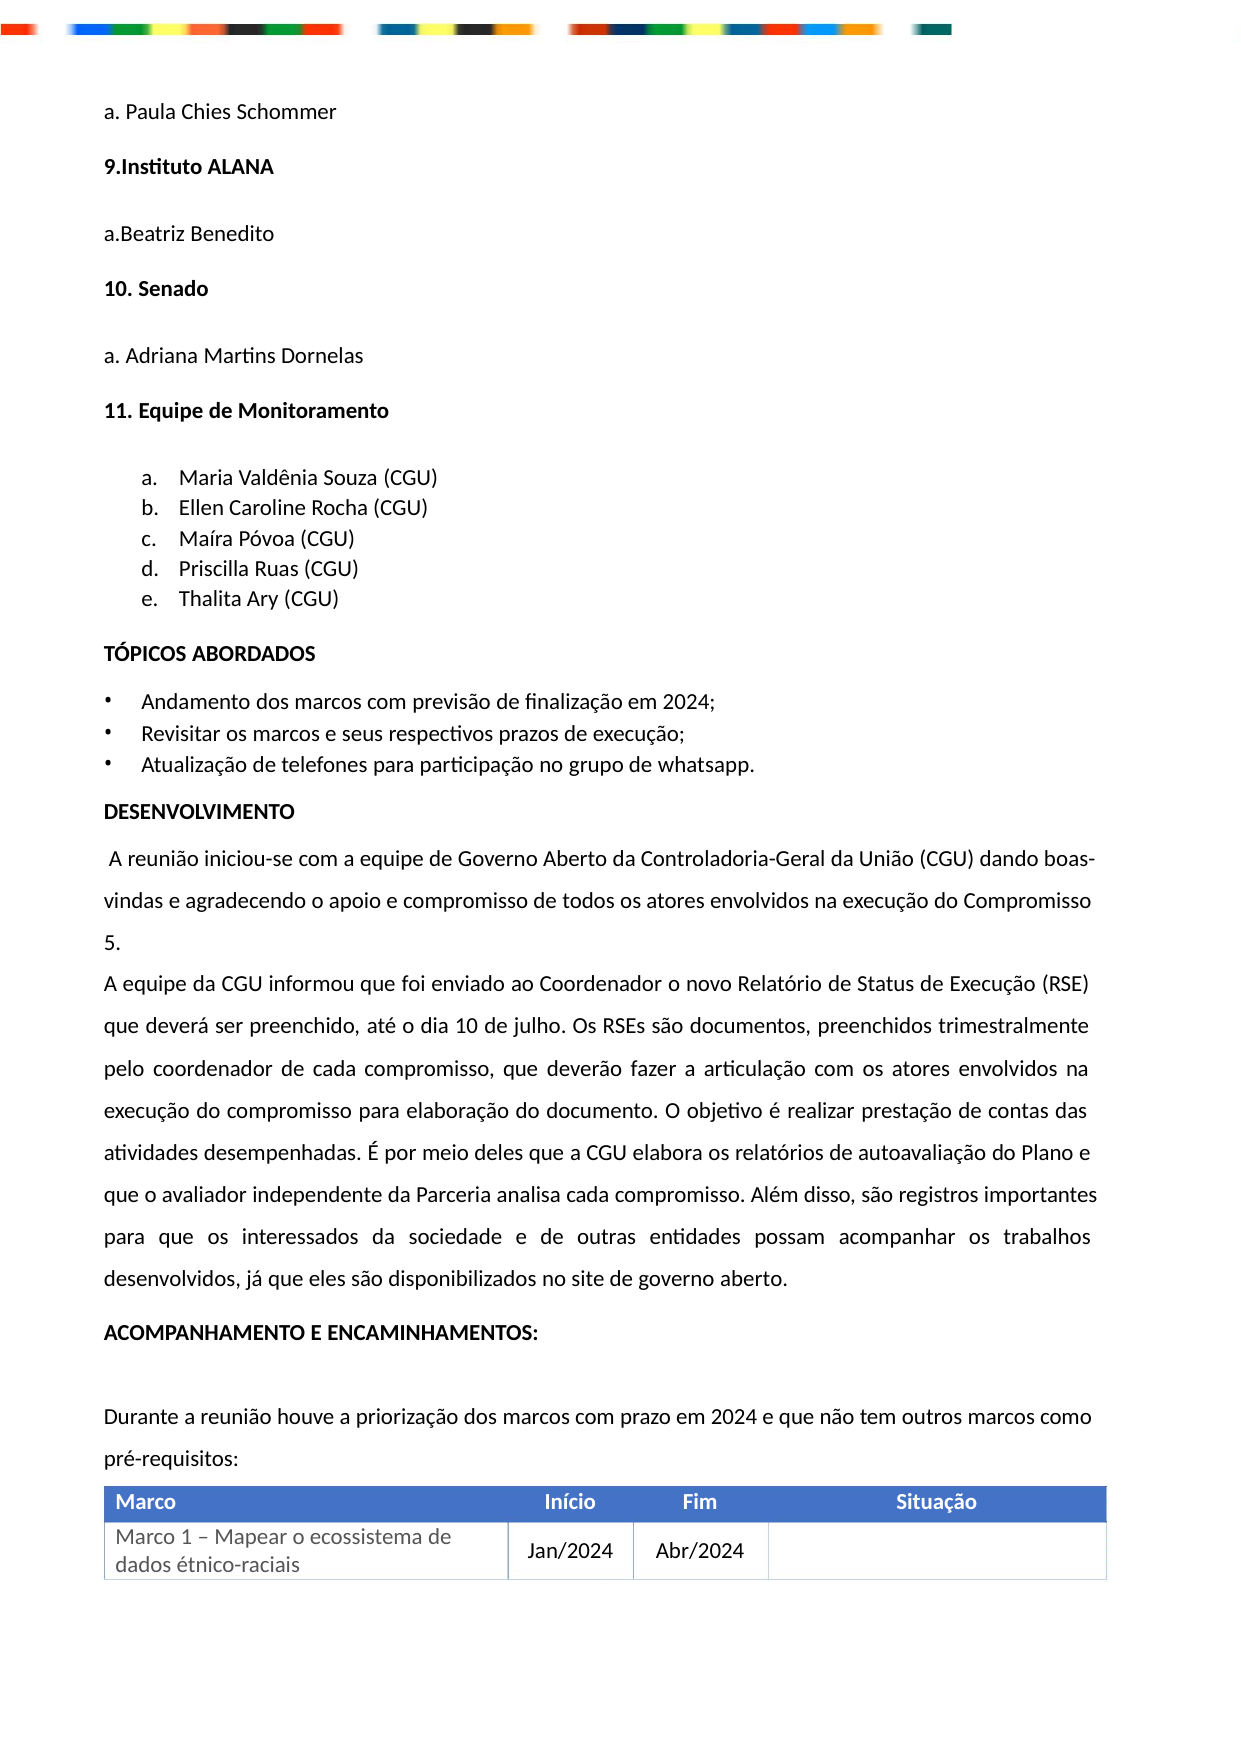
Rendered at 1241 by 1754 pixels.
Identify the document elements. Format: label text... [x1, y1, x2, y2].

text Abr/2024 [656, 1536, 769, 1564]
text atividades desempenhadas. É por meio deles que a CGU elabora os relatórios de autoavaliação do Plano e [103, 1138, 1118, 1166]
text execução do compromisso para elaboração do documento. O objetivo é realizar prestação de contas das [103, 1096, 1118, 1124]
text b. Ellen Caroline Rocha (CGU) [141, 493, 465, 521]
text 0. Senado [115, 274, 222, 302]
text c. Maíra Póvoa (CGU) [141, 523, 465, 552]
text Revisitar os marcos e seus respectivos prazos de execução; [141, 719, 782, 747]
text pelo coordenador de cada compromisso, que deverão fazer a articulação com os atores envolvidos na [103, 1053, 1118, 1082]
text 5 [103, 928, 115, 956]
text • [103, 749, 139, 777]
text Início [544, 1487, 604, 1515]
text • [103, 686, 139, 714]
text A equipe da CGU informou que foi enviado ao Coordenador o novo Relatório de Status de Execução (RSE) [103, 969, 1118, 997]
text desenvolvidos, já que eles são disponibilizados no site de governo aberto. [103, 1264, 1118, 1292]
text a. Maria Valdênia Souza (CGU) [141, 463, 465, 491]
text Durante a reunião houve a priorização dos marcos com prazo em 2024 e que não tem outros marcos como [103, 1402, 1118, 1430]
text que o avaliador independente da Parceria analisa cada compromisso. Além disso, são registros importantes [103, 1180, 1118, 1208]
text ACOMPANHAMENTO E ENCAMINHAMENTOS: [103, 1318, 567, 1346]
text Marco 1 – Mapear o ecossistema de [115, 1522, 477, 1550]
text pré-requisitos: [103, 1444, 1118, 1472]
text Situação [896, 1487, 990, 1515]
text DESENVOLVIMENTO [103, 797, 323, 825]
text . [115, 928, 146, 956]
text Marco [115, 1487, 186, 1515]
text A reunião iniciou-se com a equipe de Governo Aberto da Controladoria-Geral da União (CGU) dando boas- [109, 843, 1118, 872]
text e. Thalita Ary (CGU) [141, 584, 465, 612]
text Fim [683, 1487, 724, 1515]
text • [103, 718, 139, 746]
text vindas e agradecendo o apoio e compromisso de todos os atores envolvidos na execução do Compromisso [103, 886, 1118, 914]
text para que os interessados da sociedade e de outras entidades possam acompanhar os trabalhos [103, 1222, 1118, 1250]
text Jan/2024 [527, 1536, 638, 1564]
text a. Paula Chies Schommer [103, 97, 362, 125]
text que deverá ser preenchido, até o dia 10 de julho. Os RSEs são documentos, preenchidos trimestralmente [103, 1011, 1118, 1039]
text a.Beatriz Benedito [103, 219, 300, 247]
text Andamento dos marcos com previsão de finalização em 2024; [141, 687, 782, 715]
text d. Priscilla Ruas (CGU) [141, 554, 465, 582]
text .Instituto ALANA [115, 152, 298, 180]
text a. Adriana Martins Dornelas [103, 341, 389, 369]
text Atualização de telefones para participação no grupo de whatsapp. [141, 750, 782, 778]
text 1 [103, 274, 115, 302]
text 1 [103, 396, 115, 424]
text 1. Equipe de Monitoramento [115, 396, 415, 424]
text dados étnico-raciais [115, 1550, 477, 1578]
text TÓPICOS ABORDADOS [103, 639, 341, 667]
text 9 [103, 152, 115, 180]
